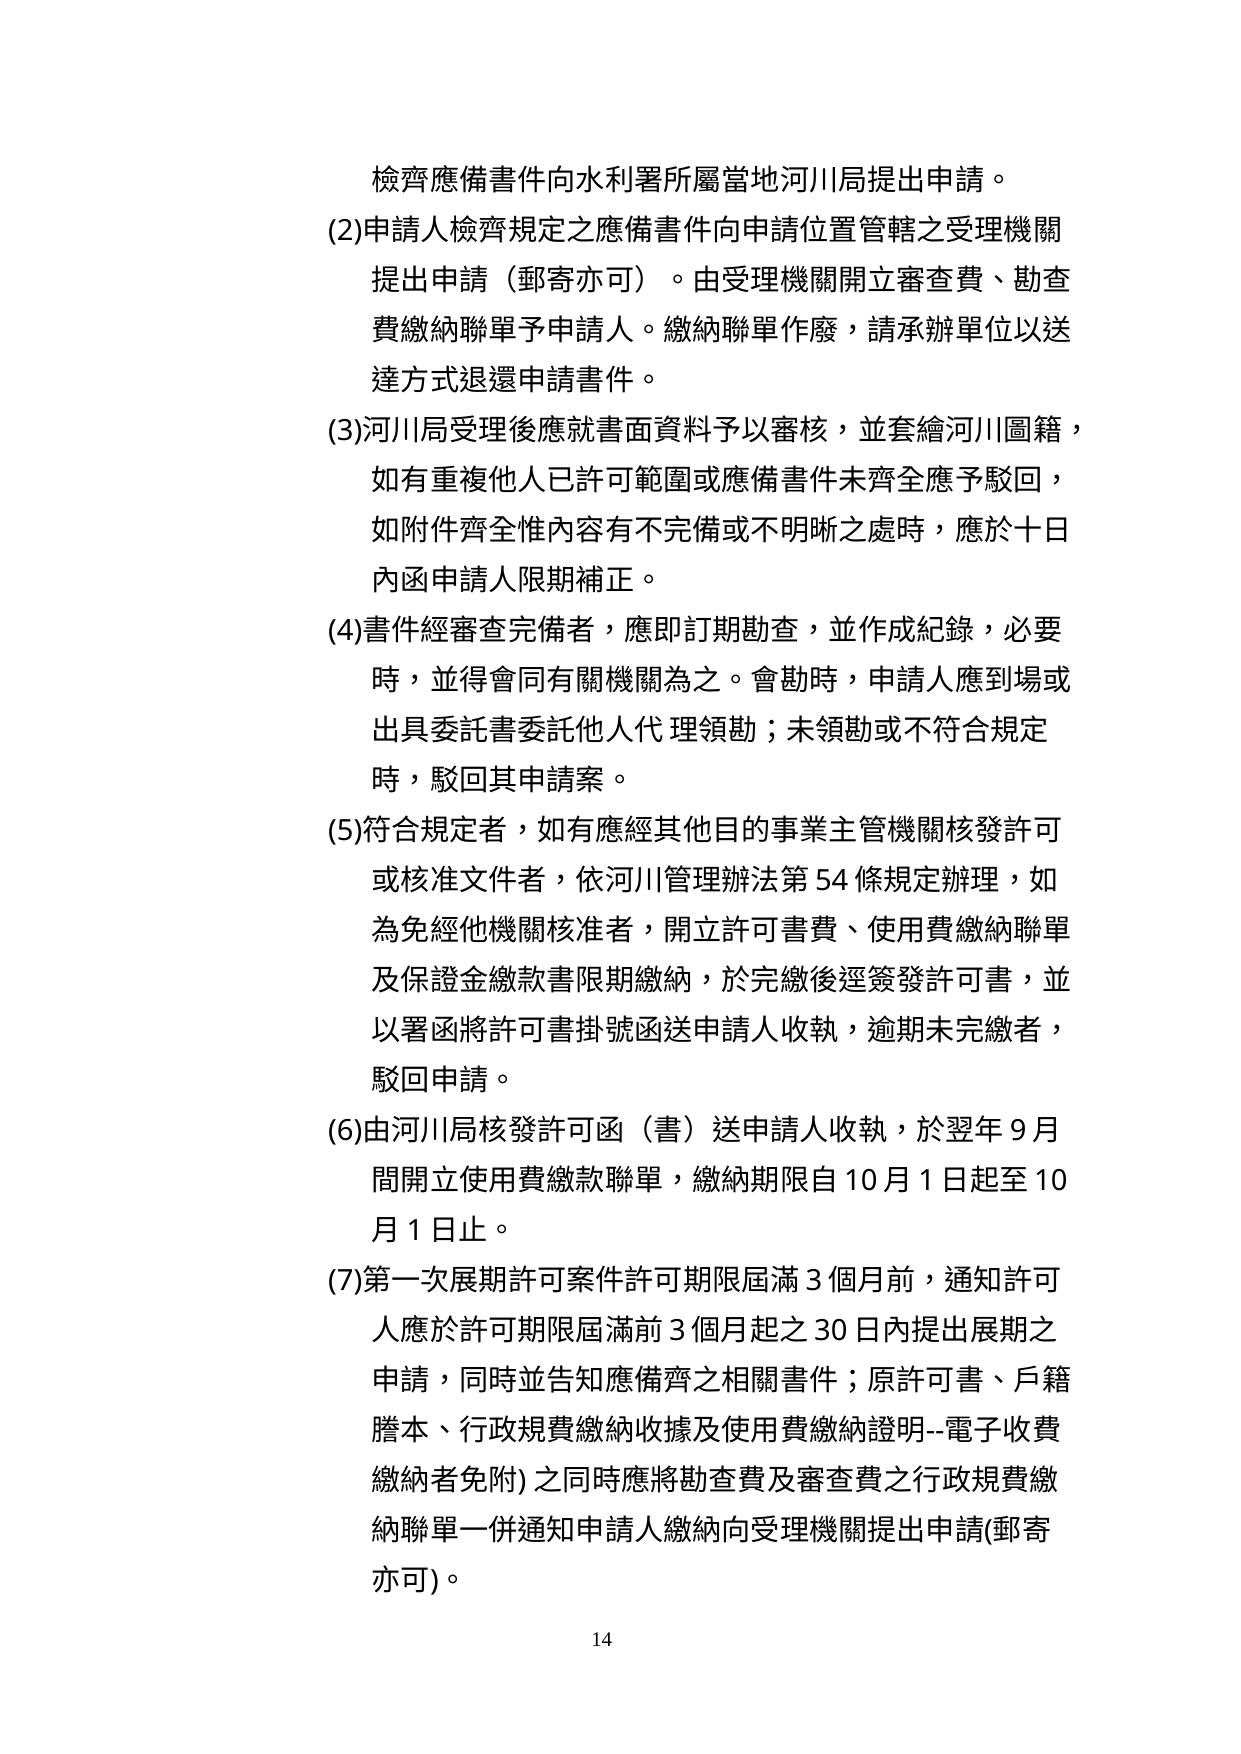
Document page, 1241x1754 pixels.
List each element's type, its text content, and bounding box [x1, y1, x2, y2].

text (5)符合規定者，如有應經其他目的事業主管機關核發許可或核准文件者，依河川管理辦法第54條規定辦理，如為免經他機關核准者，開立許可書費、使用費繳納聯單及保證金繳款書限期繳納，於完繳後逕簽發許可書，並以署函將許可書掛號函送申請人收執，逾期未完繳者，駁回申請。 [328, 800, 1075, 1100]
text (7)第一次展期許可案件許可期限屆滿3個月前，通知許可人應於許可期限屆滿前3個月起之30日內提出展期之申請，同時並告知應備齊之相關書件；原許可書、戶籍謄本、行政規費繳納收據及使用費繳納證明--電子收費繳納者免附) 之同時應將勘查費及審查費之行政規費繳納聯單一併通知申請人繳納向受理機關提出申請(郵寄亦可)。 [328, 1250, 1075, 1600]
text (6)由河川局核發許可函（書）送申請人收執，於翌年9月間開立使用費繳款聯單，繳納期限自10月1日起至10月1日止。 [328, 1100, 1075, 1250]
text (2)申請人檢齊規定之應備書件向申請位置管轄之受理機關提出申請（郵寄亦可）。由受理機關開立審查費、勘查費繳納聯單予申請人。繳納聯單作廢，請承辦單位以送達方式退還申請書件。 [328, 200, 1075, 400]
text (4)書件經審查完備者，應即訂期勘查，並作成紀錄，必要時，並得會同有關機關為之。會勘時，申請人應到場或出具委託書委託他人代 理領勘；未領勘或不符合規定時，駁回其申請案。 [328, 600, 1075, 800]
text 檢齊應備書件向水利署所屬當地河川局提出申請。 [328, 150, 1075, 200]
text (3)河川局受理後應就書面資料予以審核，並套繪河川圖籍，如有重複他人已許可範圍或應備書件未齊全應予駁回，如附件齊全惟內容有不完備或不明晰之處時，應於十日內函申請人限期補正。 [328, 400, 1075, 600]
